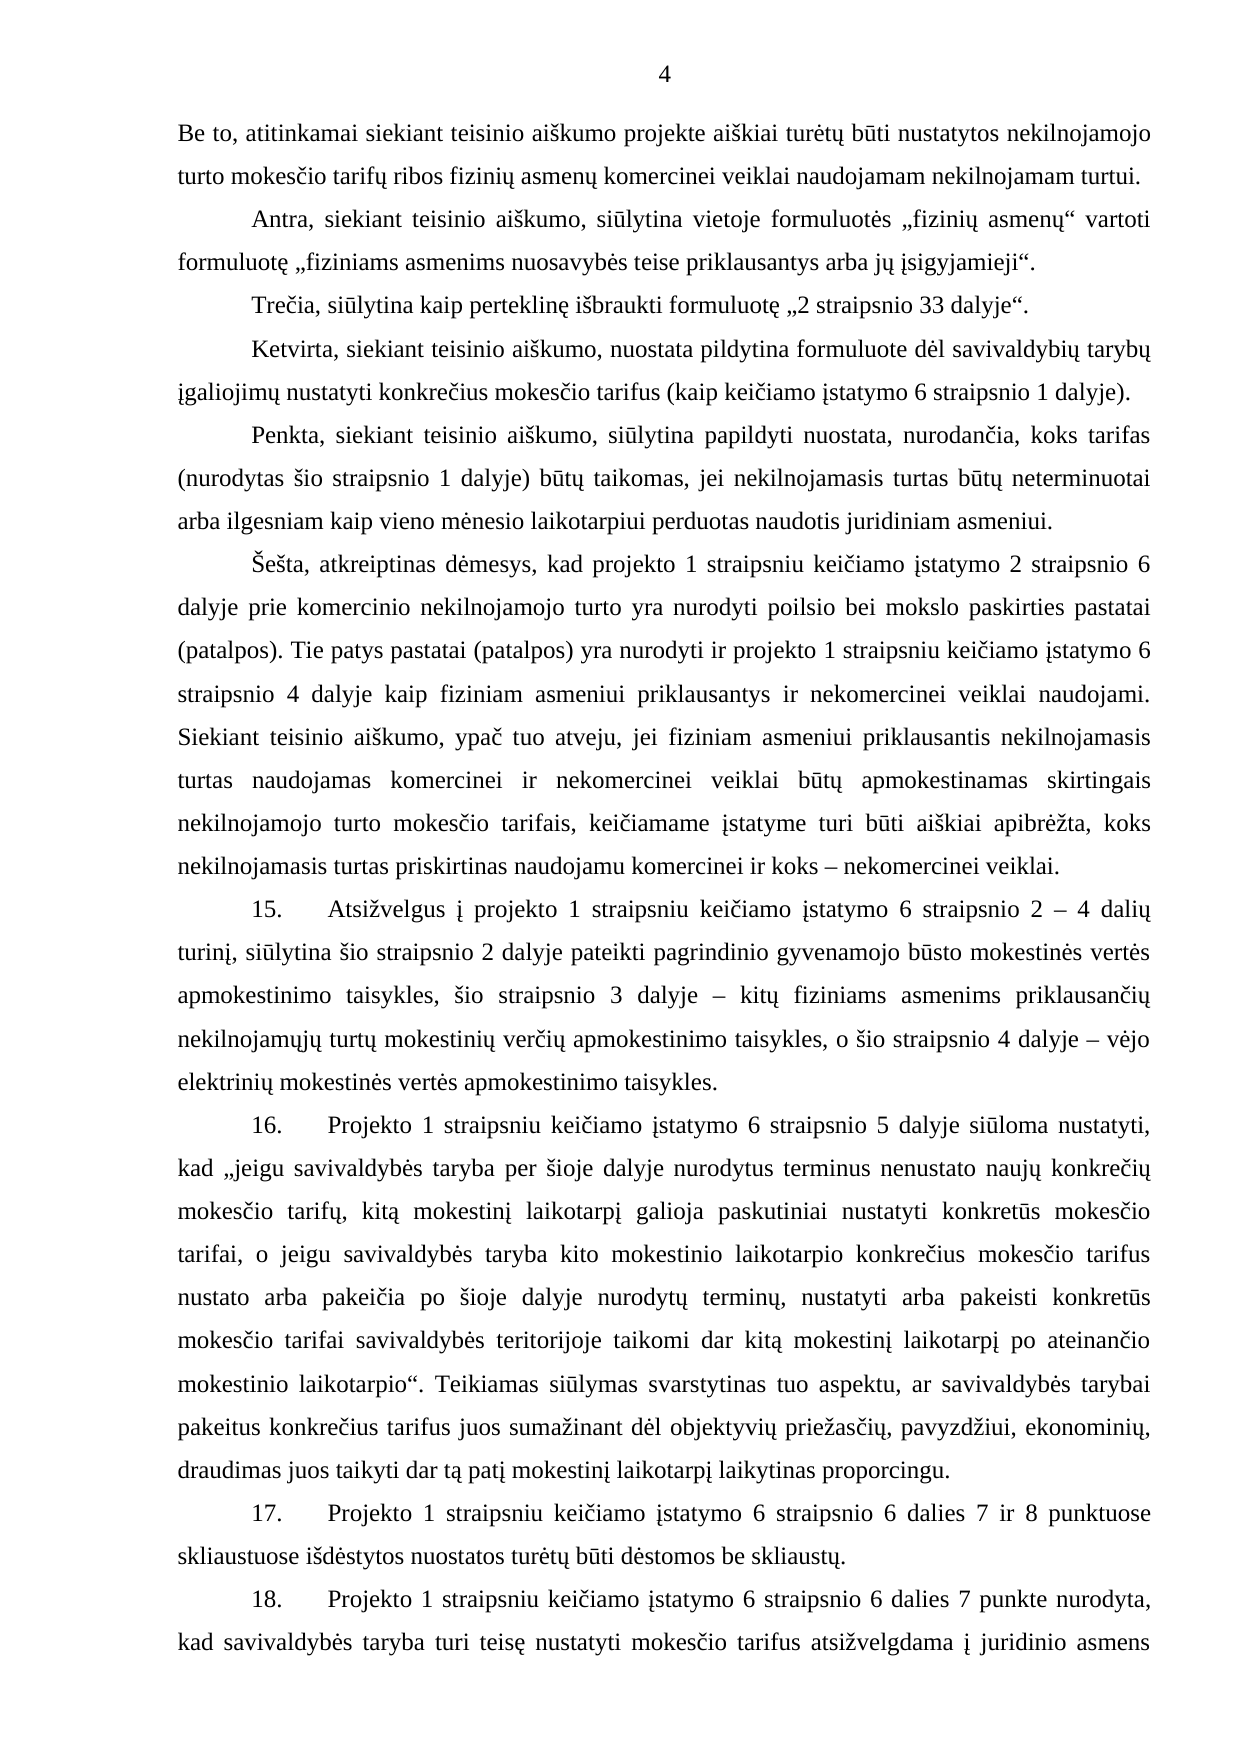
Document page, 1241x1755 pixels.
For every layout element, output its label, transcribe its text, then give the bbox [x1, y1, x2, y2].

list Projekto 1 straipsniu keičiamo įstatymo 6 straipsnio 6 dalies 7 punkte nurodyta, kad savivaldybės taryba turi teisę nustatyti mokesčio tarifus atsižvelgdama į juridinio asmens [177, 1584, 1152, 1656]
list Projekto 1 straipsniu keičiamo įstatymo 6 straipsnio 6 dalies 7 ir 8 punktuose skliaustuose išdėstytos nuostatos turėtų būti dėstomos be skliaustų. [177, 1498, 1152, 1570]
text Šešta, atkreiptinas dėmesys, kad projekto 1 straipsniu keičiamo įstatymo 2 straipsnio 6 dalyje prie komercinio nekilnojamojo turto yra nurodyti poilsio bei mokslo paskirties pastatai (patalpos). Tie patys pastatai (patalpos) yra nurodyti ir projekto 1 straipsniu keičiamo įstatymo 6 straipsnio 4 dalyje kaip fiziniam asmeniui priklausantys ir nekomercinei veiklai naudojami. Siekiant teisinio aiškumo, ypač tuo atveju, jei fiziniam asmeniui priklausantis nekilnojamasis turtas naudojamas komercinei ir nekomercinei veiklai būtų apmokestinamas skirtingais nekilnojamojo turto mokesčio tarifais, keičiamame įstatyme turi būti aiškiai apibrėžta, koks nekilnojamasis turtas priskirtinas naudojamu komercinei ir koks – nekomercinei veiklai. [177, 549, 1152, 880]
text Be to, atitinkamai siekiant teisinio aiškumo projekte aiškiai turėtų būti nustatytos nekilnojamojo turto mokesčio tarifų ribos fizinių asmenų komercinei veiklai naudojamam nekilnojamam turtui. [177, 118, 1152, 190]
list Projekto 1 straipsniu keičiamo įstatymo 6 straipsnio 5 dalyje siūloma nustatyti, kad „jeigu savivaldybės taryba per šioje dalyje nurodytus terminus nenustato naujų konkrečių mokesčio tarifų, kitą mokestinį laikotarpį galioja paskutiniai nustatyti konkretūs mokesčio tarifai, o jeigu savivaldybės taryba kito mokestinio laikotarpio konkrečius mokesčio tarifus nustato arba pakeičia po šioje dalyje nurodytų terminų, nustatyti arba pakeisti konkretūs mokesčio tarifai savivaldybės teritorijoje taikomi dar kitą mokestinį laikotarpį po ateinančio mokestinio laikotarpio“. Teikiamas siūlymas svarstytinas tuo aspektu, ar savivaldybės tarybai pakeitus konkrečius tarifus juos sumažinant dėl objektyvių priežasčių, pavyzdžiui, ekonominių, draudimas juos taikyti dar tą patį mokestinį laikotarpį laikytinas proporcingu. [177, 1110, 1152, 1484]
text Antra, siekiant teisinio aiškumo, siūlytina vietoje formuluotės „fizinių asmenų“ vartoti formuluotę „fiziniams asmenims nuosavybės teise priklausantys arba jų įsigyjamieji“. [177, 204, 1152, 276]
text Penkta, siekiant teisinio aiškumo, siūlytina papildyti nuostata, nurodančia, koks tarifas (nurodytas šio straipsnio 1 dalyje) būtų taikomas, jei nekilnojamasis turtas būtų neterminuotai arba ilgesniam kaip vieno mėnesio laikotarpiui perduotas naudotis juridiniam asmeniui. [177, 420, 1152, 535]
text Trečia, siūlytina kaip perteklinę išbraukti formuluotę „2 straipsnio 33 dalyje“. [177, 291, 1152, 319]
list Atsižvelgus į projekto 1 straipsniu keičiamo įstatymo 6 straipsnio 2 – 4 dalių turinį, siūlytina šio straipsnio 2 dalyje pateikti pagrindinio gyvenamojo būsto mokestinės vertės apmokestinimo taisykles, šio straipsnio 3 dalyje – kitų fiziniams asmenims priklausančių nekilnojamųjų turtų mokestinių verčių apmokestinimo taisykles, o šio straipsnio 4 dalyje – vėjo elektrinių mokestinės vertės apmokestinimo taisykles. [177, 894, 1152, 1096]
text Ketvirta, siekiant teisinio aiškumo, nuostata pildytina formuluote dėl savivaldybių tarybų įgaliojimų nustatyti konkrečius mokesčio tarifus (kaip keičiamo įstatymo 6 straipsnio 1 dalyje). [177, 334, 1152, 406]
